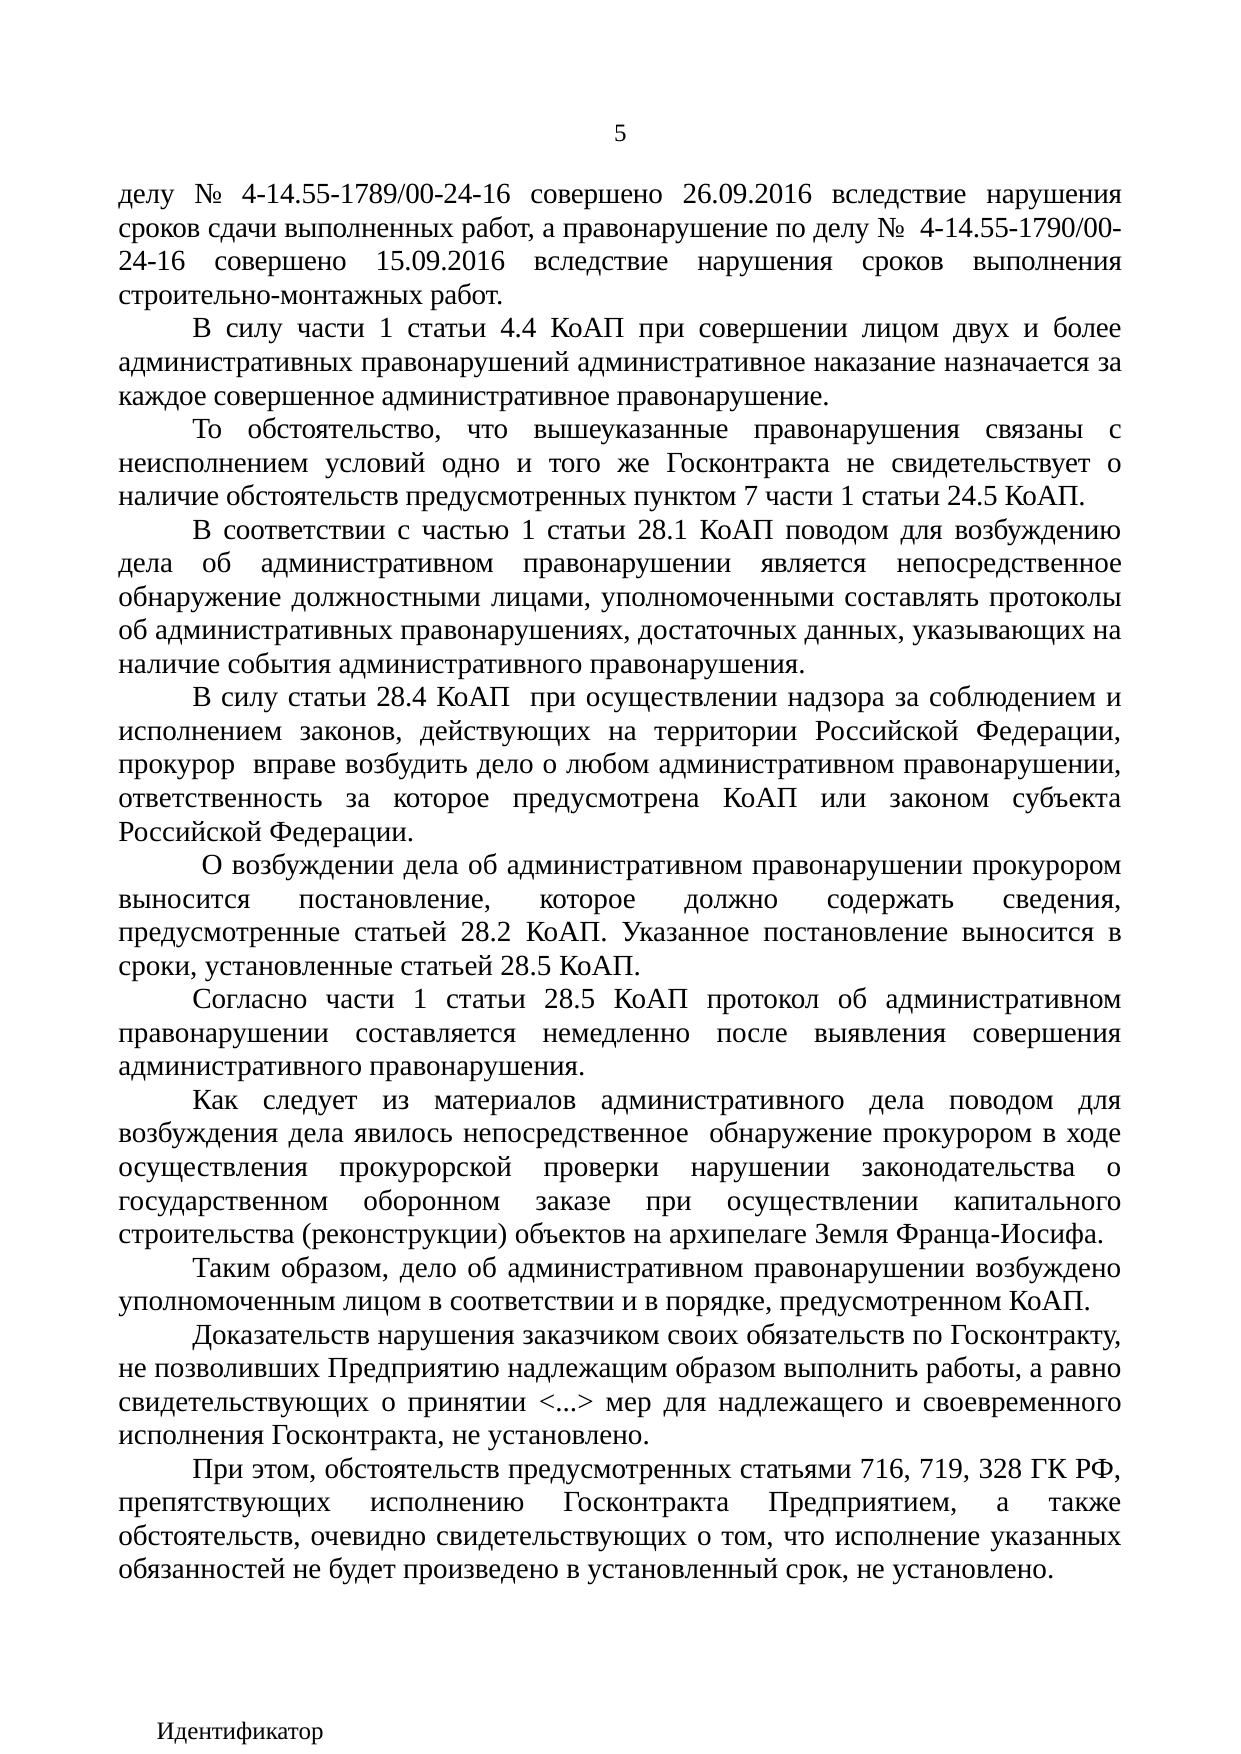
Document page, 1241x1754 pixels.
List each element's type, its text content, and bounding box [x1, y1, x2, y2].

text При этом, обстоятельств предусмотренных статьями 716, 719, 328 ГК РФ, препятствующих исполнению Госконтракта Предприятием, а также обстоятельств, очевидно свидетельствующих о том, что исполнение указанных обязанностей не будет произведено в установленный срок, не установлено. [118, 1451, 1122, 1585]
text О возбуждении дела об административном правонарушении прокурором выносится постановление, которое должно содержать сведения, предусмотренные статьей 28.2 КоАП. Указанное постановление выносится в сроки, установленные статьей 28.5 КоАП. [118, 847, 1122, 981]
text делу № 4-14.55-1789/00-24-16 совершено 26.09.2016 вследствие нарушения сроков сдачи выполненных работ, а правонарушение по делу № 4-14.55-1790/00-24-16 совершено 15.09.2016 вследствие нарушения сроков выполнения строительно-монтажных работ. [118, 176, 1122, 311]
text Как следует из материалов административного дела поводом для возбуждения дела явилось непосредственное обнаружение прокурором в ходе осуществления прокурорской проверки нарушении законодательства о государственном оборонном заказе при осуществлении капитального строительства (реконструкции) объектов на архипелаге Земля Франца-Иосифа. [118, 1082, 1122, 1250]
text В силу части 1 статьи 4.4 КоАП при совершении лицом двух и более административных правонарушений административное наказание назначается за каждое совершенное административное правонарушение. [118, 311, 1122, 411]
text Согласно части 1 статьи 28.5 КоАП протокол об административном правонарушении составляется немедленно после выявления совершения административного правонарушения. [118, 981, 1122, 1082]
text В соответствии с частью 1 статьи 28.1 КоАП поводом для возбуждению дела об административном правонарушении является непосредственное обнаружение должностными лицами, уполномоченными составлять протоколы об административных правонарушениях, достаточных данных, указывающих на наличие события административного правонарушения. [118, 512, 1122, 679]
text В силу статьи 28.4 КоАП при осуществлении надзора за соблюдением и исполнением законов, действующих на территории Российской Федерации, прокурор вправе возбудить дело о любом административном правонарушении, ответственность за которое предусмотрена КоАП или законом субъекта Российской Федерации. [118, 679, 1122, 847]
text Таким образом, дело об административном правонарушении возбуждено уполномоченным лицом в соответствии и в порядке, предусмотренном КоАП. [118, 1250, 1122, 1317]
text То обстоятельство, что вышеуказанные правонарушения связаны с неисполнением условий одно и того же Госконтракта не свидетельствует о наличие обстоятельств предусмотренных пунктом 7 части 1 статьи 24.5 КоАП. [118, 411, 1122, 512]
text Доказательств нарушения заказчиком своих обязательств по Госконтракту, не позволивших Предприятию надлежащим образом выполнить работы, а равно свидетельствующих о принятии <...> мер для надлежащего и своевременного исполнения Госконтракта, не установлено. [118, 1317, 1122, 1451]
